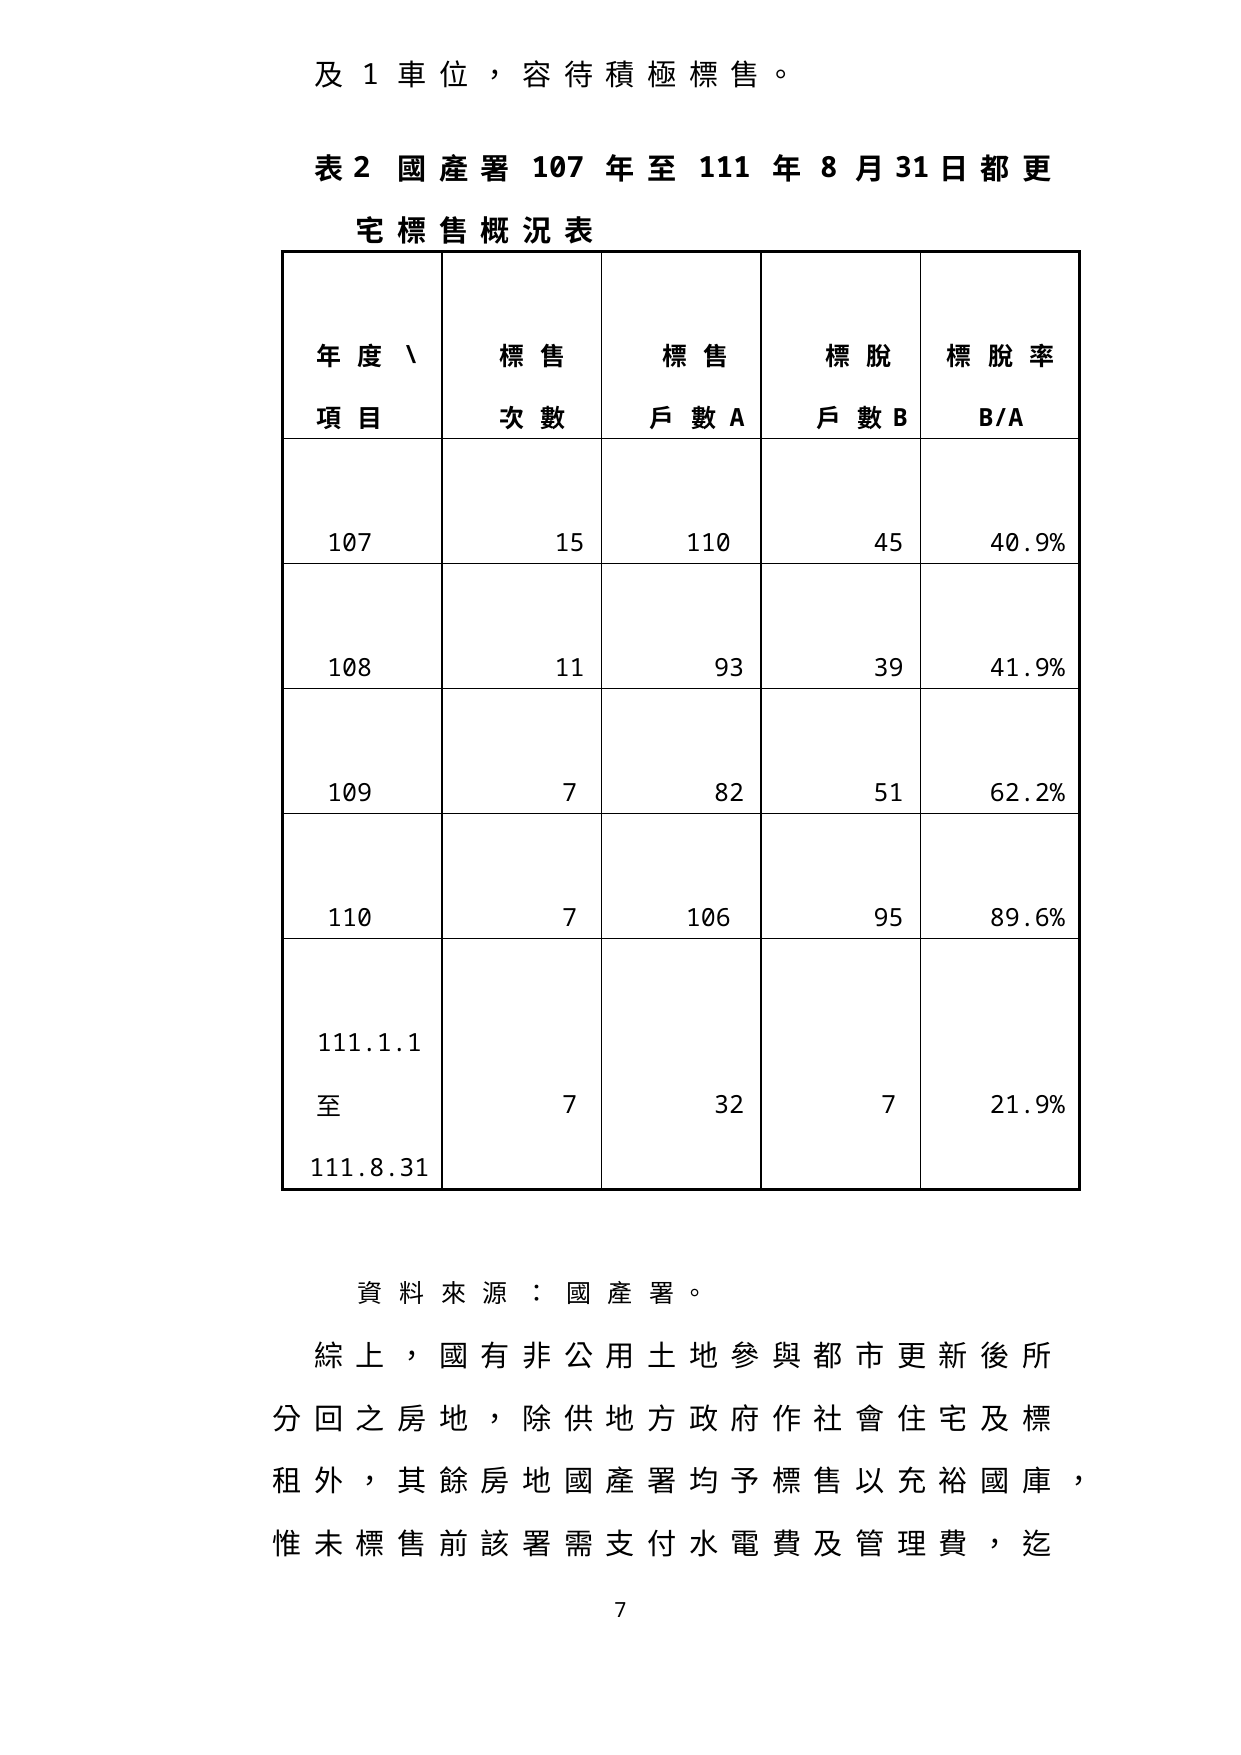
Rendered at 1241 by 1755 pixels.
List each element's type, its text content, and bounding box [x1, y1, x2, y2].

table_cell 39 [762, 564, 920, 687]
table_cell 15 [443, 439, 601, 562]
text 表2 國產署107年至111年8月31日都更宅標售概況表 [183, 125, 1058, 250]
table_cell 11 [443, 564, 601, 687]
table_cell 108 [284, 564, 441, 687]
text 從國產署所載資料以觀(詳表2)，107至110年間都更宅標脫率呈現逐年上升趨勢，惟111年迄至8月底止，標脫率下降為21.9%，經詢國產署表示，因部分都更宅為加速出脫，多次標售致標脫率有所下降。另部分建案如「耕曦」，106年分回44戶建物及57車位，自107年5月28日首度標售，截至111年8月31日止已標售22次，尚餘4戶建物及4車位；「全坤威峰」建案於107年分回2戶建物及2車位，前於109年標出1戶建物及1車位，雖111年已標售7次仍未標出，剩餘1建物及1車位，容待積極標售。 [271, 0, 1058, 125]
table_cell 110 [284, 814, 441, 937]
table_cell 107 [284, 439, 441, 562]
table_cell 51 [762, 689, 920, 812]
table_cell 32 [602, 939, 760, 1187]
table_cell 45 [762, 439, 920, 562]
table_cell 110 [602, 439, 760, 562]
table_header 標脫率B/A [921, 253, 1078, 437]
text 資料來源：國產署。 [183, 1250, 1058, 1312]
table_cell 111.1.1至111.8.31 [284, 939, 441, 1187]
table_cell 21.9% [921, 939, 1078, 1187]
table_cell 62.2% [921, 689, 1078, 812]
table_header 標脫戶數B [762, 253, 920, 437]
table_header 標售次數 [443, 253, 601, 437]
table_header 標售戶數A [602, 253, 760, 437]
table_cell 40.9% [921, 439, 1078, 562]
table_cell 95 [762, 814, 920, 937]
table_cell 7 [443, 814, 601, 937]
table_cell 93 [602, 564, 760, 687]
text 綜上，國有非公用土地參與都市更新後所分回之房地，除供地方政府作社會住宅及標租外，其餘房地國產署均予標售以充裕國庫，惟未標售前該署需支付水電費及管理費，迄111年8月底止累計已繳納3,502萬餘元，112年度預算案續編列335萬1千元。是以，允宜妥善規劃持續辦理標租或標售作業，俾有效去化都更案分回房地，以利增國產運用效益。 [242, 1312, 1058, 1562]
table_cell 89.6% [921, 814, 1078, 937]
table_cell 7 [762, 939, 920, 1187]
table_cell 109 [284, 689, 441, 812]
table_cell 41.9% [921, 564, 1078, 687]
table_cell 7 [443, 689, 601, 812]
table_cell 7 [443, 939, 601, 1187]
table_header 年度\項目 [284, 253, 441, 437]
table_cell 82 [602, 689, 760, 812]
table_cell 106 [602, 814, 760, 937]
